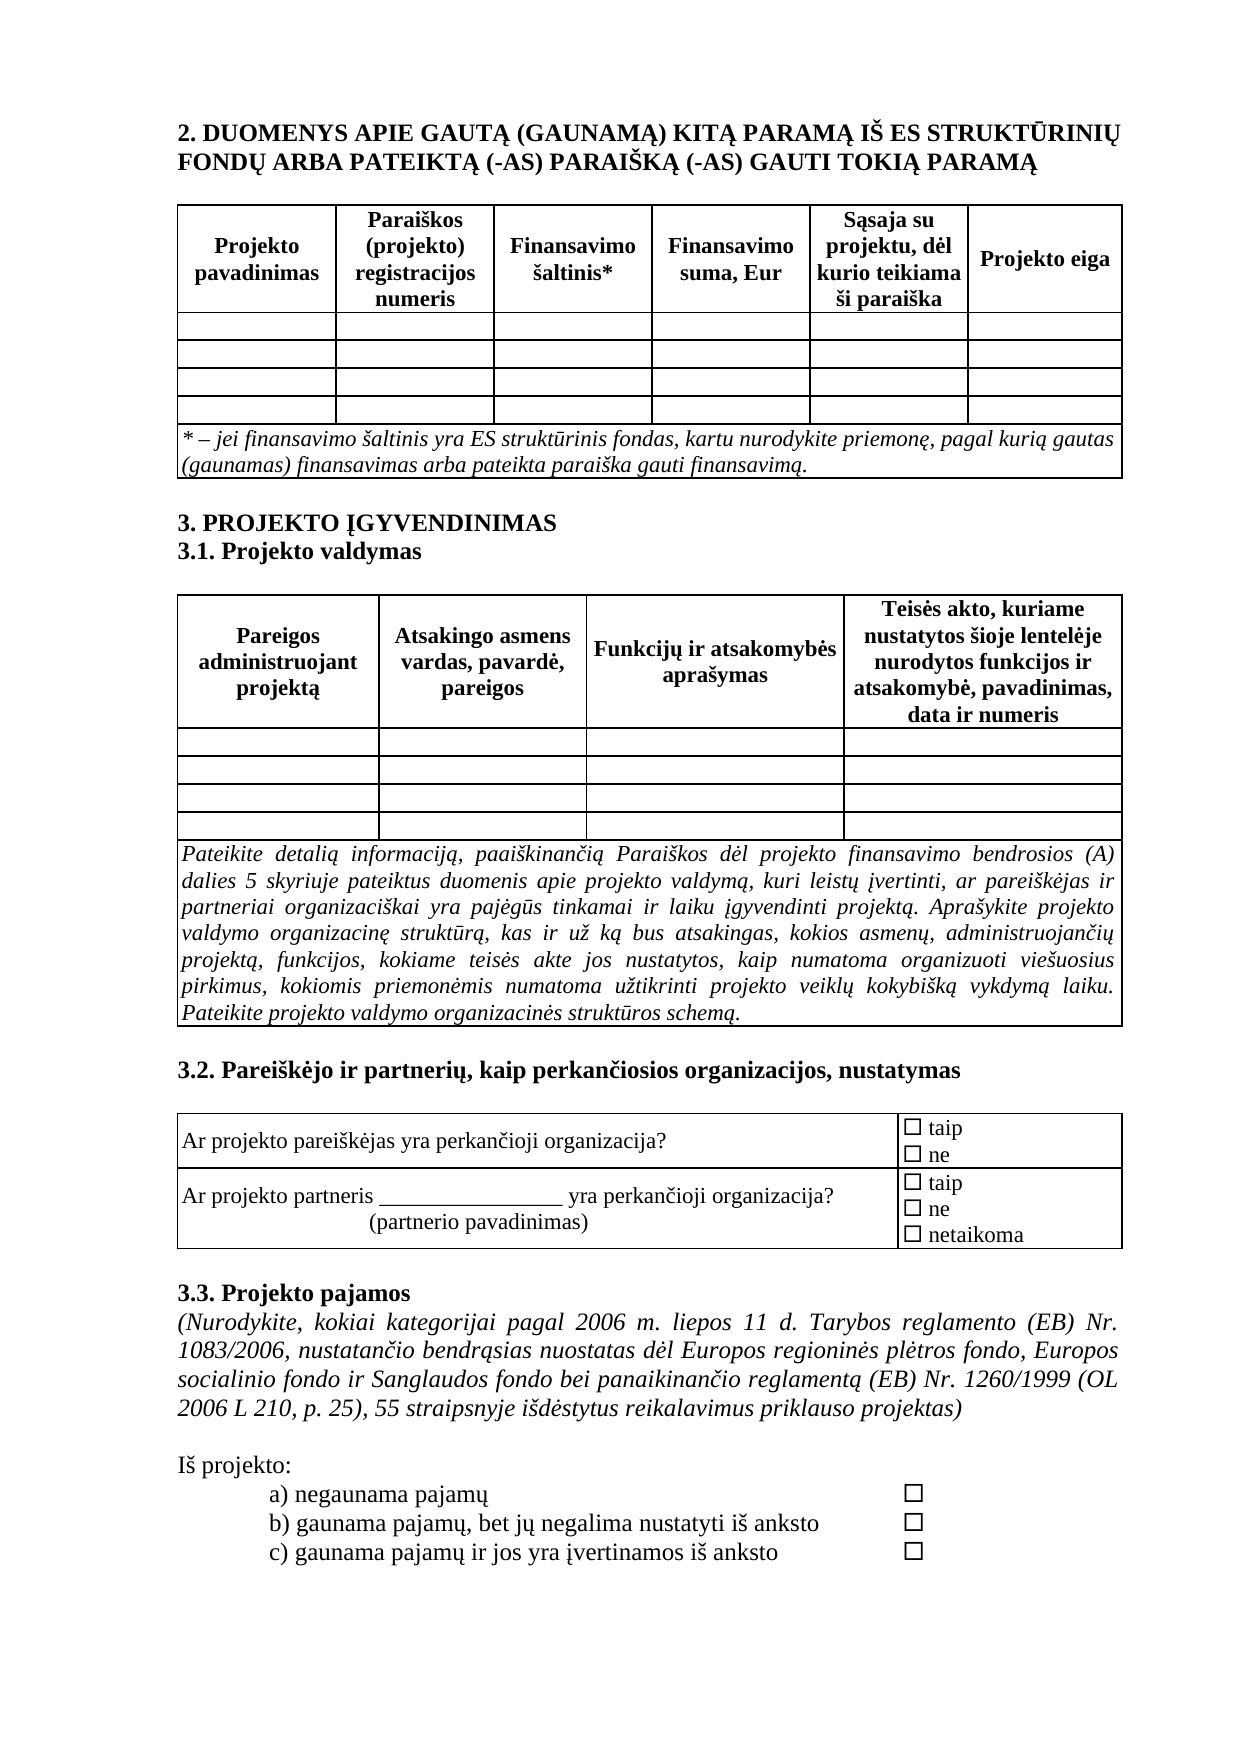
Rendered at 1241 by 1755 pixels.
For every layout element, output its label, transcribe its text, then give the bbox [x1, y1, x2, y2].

table_cell [845, 813, 1121, 839]
table_cell [653, 341, 809, 367]
table_cell [495, 341, 651, 367]
table_cell [845, 757, 1121, 783]
table_cell [178, 785, 378, 811]
table_header Finansavimo suma, Eur [653, 206, 809, 311]
text 3.3. Projekto pajamos [177, 1278, 1122, 1307]
table_cell [811, 341, 967, 367]
table_cell [] taip [] ne [] netaikoma [899, 1169, 1121, 1248]
table_cell [587, 813, 843, 839]
table_cell [178, 397, 335, 423]
table_header Pareigos administruojant projektą [178, 596, 378, 727]
table_cell [380, 757, 586, 783]
table_cell [337, 313, 493, 339]
table_header [] taip [] ne [899, 1114, 1121, 1167]
table_header Teisės akto, kuriame nustatytos šioje lentelėje nurodytos funkcijos ir atsakomybė, pavadinimas, data ir numeris [845, 596, 1121, 727]
text 3.1. Projekto valdymas [177, 536, 1122, 565]
table_header Funkcijų ir atsakomybės aprašymas [587, 596, 843, 727]
table_cell [337, 341, 493, 367]
table_cell [495, 369, 651, 395]
table_cell [653, 313, 809, 339]
table_cell b) gaunama pajamų, bet jų negalima nustatyti iš anksto [177, 1508, 898, 1537]
table_cell Ar projekto partneris ________________ yra perkančioji organizacija? (partnerio pavadinimas) [178, 1169, 897, 1248]
text 3. PROJEKTO ĮGYVENDINIMAS [177, 508, 1122, 536]
table_cell [587, 757, 843, 783]
table_cell [] [898, 1508, 1122, 1537]
table_cell [178, 729, 378, 755]
table_cell [587, 785, 843, 811]
table_cell [845, 785, 1121, 811]
table_cell [380, 785, 586, 811]
table_header a) negaunama pajamų [177, 1479, 898, 1508]
table_cell [811, 369, 967, 395]
table_cell [811, 313, 967, 339]
table_cell [178, 369, 335, 395]
table_cell [811, 397, 967, 423]
table_header Projekto eiga [969, 206, 1121, 311]
table_header Atsakingo asmens vardas, pavardė, pareigos [380, 596, 586, 727]
table_cell Pateikite detalią informaciją, paaiškinančią Paraiškos dėl projekto finansavimo bendrosios (A) dalies 5 skyriuje pateiktus duomenis apie projekto valdymą, kuri leistų įvertinti, ar pareiškėjas ir partneriai organizaciškai yra pajėgūs tinkamai ir laiku įgyvendinti projektą. Aprašykite projekto valdymo organizacinę struktūrą, kas ir už ką bus atsakingas, kokios asmenų, administruojančių projektą, funkcijos, kokiame teisės akte jos nustatytos, kaip numatoma organizuoti viešuosius pirkimus, kokiomis priemonėmis numatoma užtikrinti projekto veiklų kokybišką vykdymą laiku. Pateikite projekto valdymo organizacinės struktūros schemą. [178, 841, 1121, 1025]
table_cell [] [898, 1537, 1122, 1565]
table_cell c) gaunama pajamų ir jos yra įvertinamos iš anksto [177, 1537, 898, 1565]
table_cell [653, 369, 809, 395]
table_cell [337, 397, 493, 423]
table_header Projekto pavadinimas [178, 206, 335, 311]
table_header [] [898, 1479, 1122, 1508]
text Iš projekto: [177, 1450, 1122, 1479]
table_header Finansavimo šaltinis* [495, 206, 651, 311]
table_cell [178, 813, 378, 839]
table_header Ar projekto pareiškėjas yra perkančioji organizacija? [178, 1114, 897, 1167]
table_cell [380, 813, 586, 839]
text (Nurodykite, kokiai kategorijai pagal 2006 m. liepos 11 d. Tarybos reglamento (EB) Nr. 1083/2006, nustatančio bendrąsias nuostatas dėl Europos regioninės plėtros fondo, Europos socialinio fondo ir Sanglaudos fondo bei panaikinančio reglamentą (EB) Nr. 1260/1999 (OL 2006 L 210, p. 25), 55 straipsnyje išdėstytus reikalavimus priklauso projektas) [177, 1307, 1122, 1422]
table_cell [845, 729, 1121, 755]
table_cell [969, 313, 1121, 339]
table_cell [380, 729, 586, 755]
table_cell [587, 729, 843, 755]
table_cell [653, 397, 809, 423]
table_cell [337, 369, 493, 395]
table_cell [969, 341, 1121, 367]
text 2. DUOMENYS APIE GAUTĄ (GAUNAMĄ) KITĄ PARAMĄ IŠ ES STRUKTŪRINIŲ FONDŲ ARBA PATEIKTĄ (-AS) PARAIŠKĄ (-AS) GAUTI TOKIĄ PARAMĄ [177, 118, 1122, 176]
table_header Sąsaja su projektu, dėl kurio teikiama ši paraiška [811, 206, 967, 311]
table_cell [495, 313, 651, 339]
table_cell [178, 757, 378, 783]
table_cell [178, 341, 335, 367]
text 3.2. Pareiškėjo ir partnerių, kaip perkančiosios organizacijos, nustatymas [177, 1055, 1122, 1084]
table_cell [178, 313, 335, 339]
table_cell * – jei finansavimo šaltinis yra ES struktūrinis fondas, kartu nurodykite priemonę, pagal kurią gautas (gaunamas) finansavimas arba pateikta paraiška gauti finansavimą. [178, 425, 1121, 477]
table_cell [969, 397, 1121, 423]
table_header Paraiškos (projekto) registracijos numeris [337, 206, 493, 311]
table_cell [495, 397, 651, 423]
table_cell [969, 369, 1121, 395]
